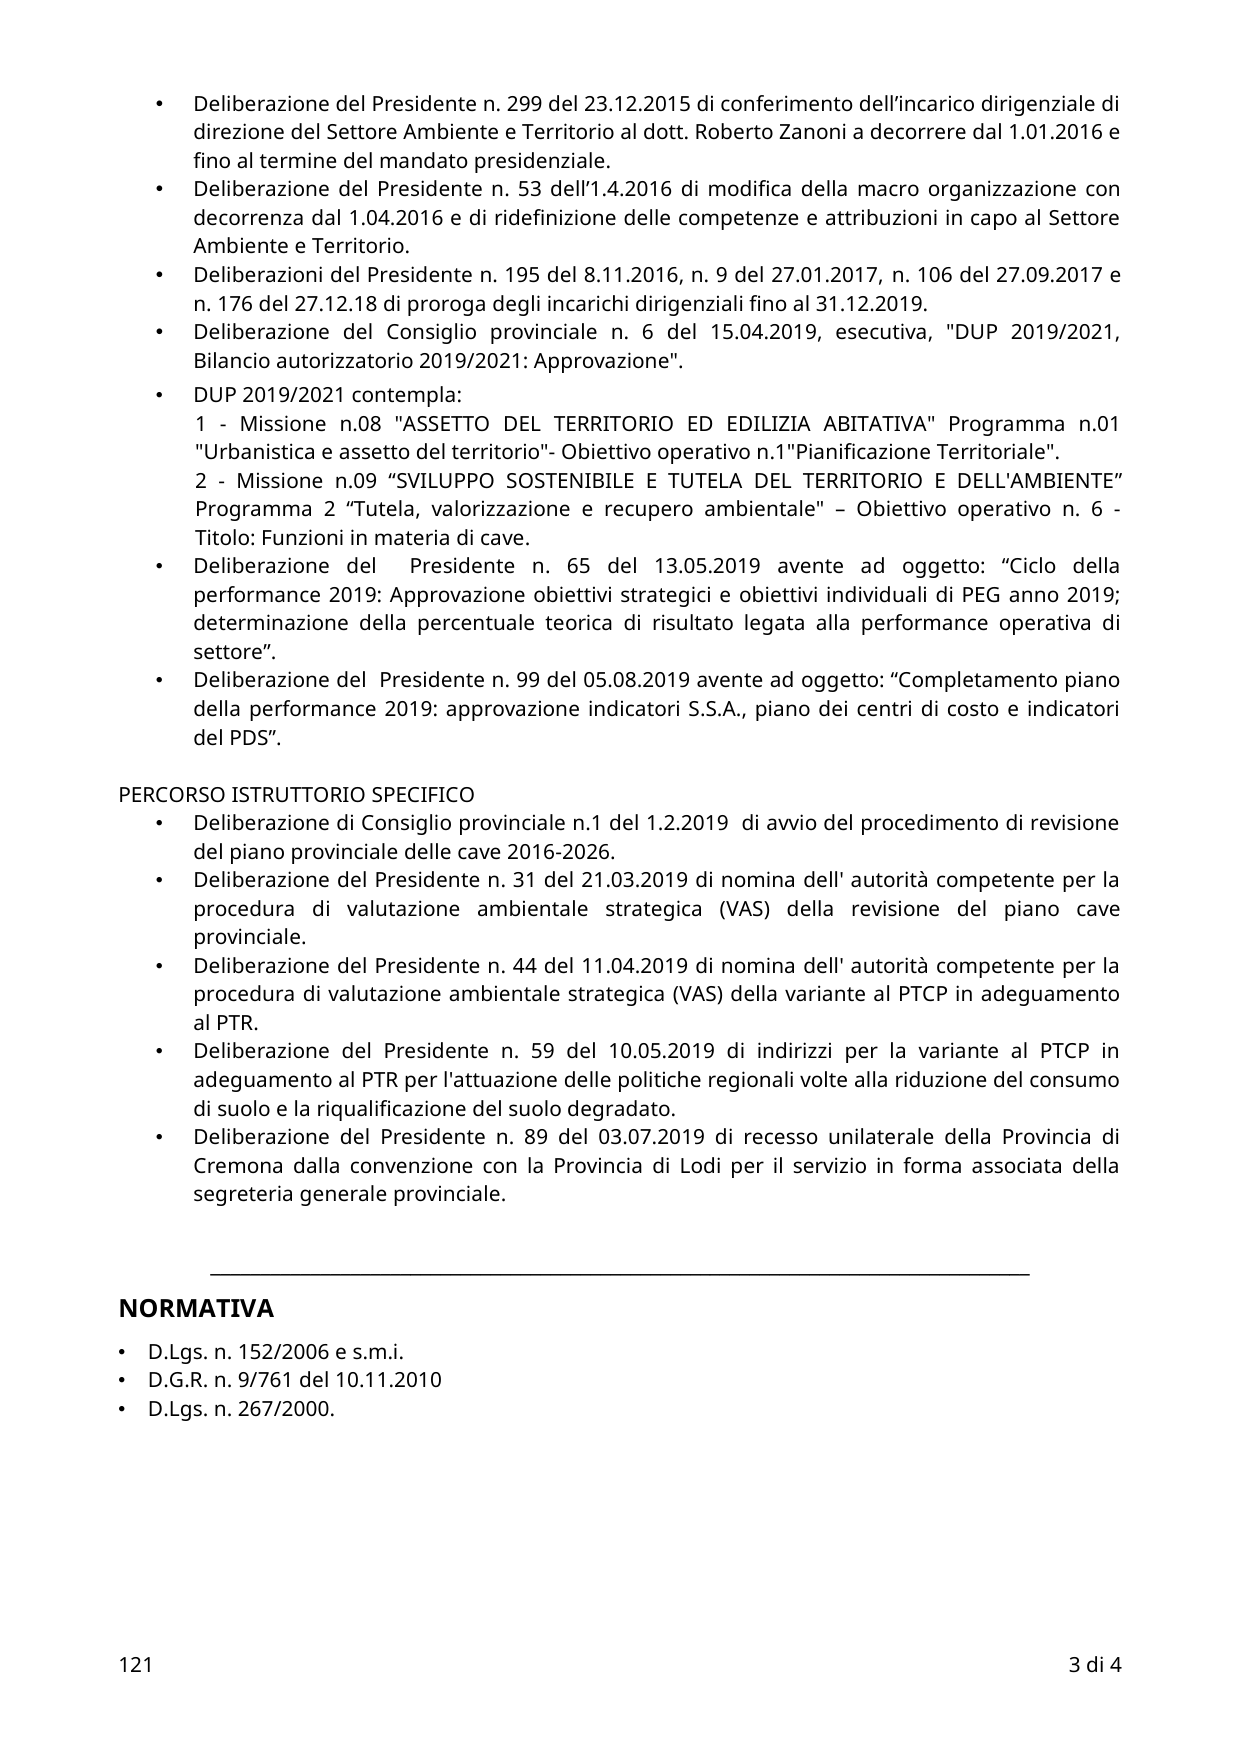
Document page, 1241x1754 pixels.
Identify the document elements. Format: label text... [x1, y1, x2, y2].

text 1 - Missione n.08 "ASSETTO DEL TERRITORIO ED EDILIZIA ABITATIVA" Programma n.01 "Urbanistica e assetto del territorio"- Obiettivo operativo n.1"Pianificazione Territoriale". [195, 408, 1122, 466]
text PERCORSO ISTRUTTORIO SPECIFICO [118, 779, 1122, 808]
list Deliberazione del Presidente n. 89 del 03.07.2019 di recesso unilaterale della Provincia di Cremona dalla convenzione con la Provincia di Lodi per il servizio in forma associata della segreteria generale provinciale. [156, 1122, 1122, 1208]
list D.G.R. n. 9/761 del 10.11.2010 [118, 1365, 1122, 1394]
list Deliberazioni del Presidente n. 195 del 8.11.2016, n. 9 del 27.01.2017, n. 106 del 27.09.2017 e n. 176 del 27.12.18 di proroga degli incarichi dirigenziali fino al 31.12.2019. [156, 260, 1122, 317]
list Deliberazione del Presidente n. 65 del 13.05.2019 avente ad oggetto: “Ciclo della performance 2019: Approvazione obiettivi strategici e obiettivi individuali di PEG anno 2019; determinazione della percentuale teorica di risultato legata alla performance operativa di settore”. [156, 551, 1122, 665]
list Deliberazione del Presidente n. 99 del 05.08.2019 avente ad oggetto: “Completamento piano della performance 2019: approvazione indicatori S.S.A., piano dei centri di costo e indicatori del PDS”. [156, 665, 1122, 751]
list DUP 2019/2021 contempla: [156, 380, 1122, 408]
list Deliberazione del Consiglio provinciale n. 6 del 15.04.2019, esecutiva, "DUP 2019/2021, Bilancio autorizzatorio 2019/2021: Approvazione". [156, 317, 1122, 374]
list D.Lgs. n. 267/2000. [118, 1394, 1122, 1422]
list D.Lgs. n. 152/2006 e s.m.i. [118, 1337, 1122, 1365]
list Deliberazione del Presidente n. 299 del 23.12.2015 di conferimento dell’incarico dirigenziale di direzione del Settore Ambiente e Territorio al dott. Roberto Zanoni a decorrere dal 1.01.2016 e fino al termine del mandato presidenziale. [156, 89, 1122, 174]
list Deliberazione del Presidente n. 31 del 21.03.2019 di nomina dell' autorità competente per la procedura di valutazione ambientale strategica (VAS) della revisione del piano cave provinciale. [156, 865, 1122, 951]
list Deliberazione di Consiglio provinciale n.1 del 1.2.2019 di avvio del procedimento di revisione del piano provinciale delle cave 2016-2026. [156, 808, 1122, 865]
subtitle NORMATIVA [118, 1291, 1122, 1325]
text 2 - Missione n.09 “SVILUPPO SOSTENIBILE E TUTELA DEL TERRITORIO E DELL'AMBIENTE” Programma 2 “Tutela, valorizzazione e recupero ambientale" – Obiettivo operativo n. 6 - Titolo: Funzioni in materia di cave. [195, 466, 1122, 551]
list Deliberazione del Presidente n. 53 dell’1.4.2016 di modifica della macro organizzazione con decorrenza dal 1.04.2016 e di ridefinizione delle competenze e attribuzioni in capo al Settore Ambiente e Territorio. [156, 174, 1122, 260]
subtitle __________________________________________________________________________________ [118, 1248, 1122, 1279]
list Deliberazione del Presidente n. 44 del 11.04.2019 di nomina dell' autorità competente per la procedura di valutazione ambientale strategica (VAS) della variante al PTCP in adeguamento al PTR. [156, 951, 1122, 1036]
list Deliberazione del Presidente n. 59 del 10.05.2019 di indirizzi per la variante al PTCP in adeguamento al PTR per l'attuazione delle politiche regionali volte alla riduzione del consumo di suolo e la riqualificazione del suolo degradato. [156, 1036, 1122, 1122]
